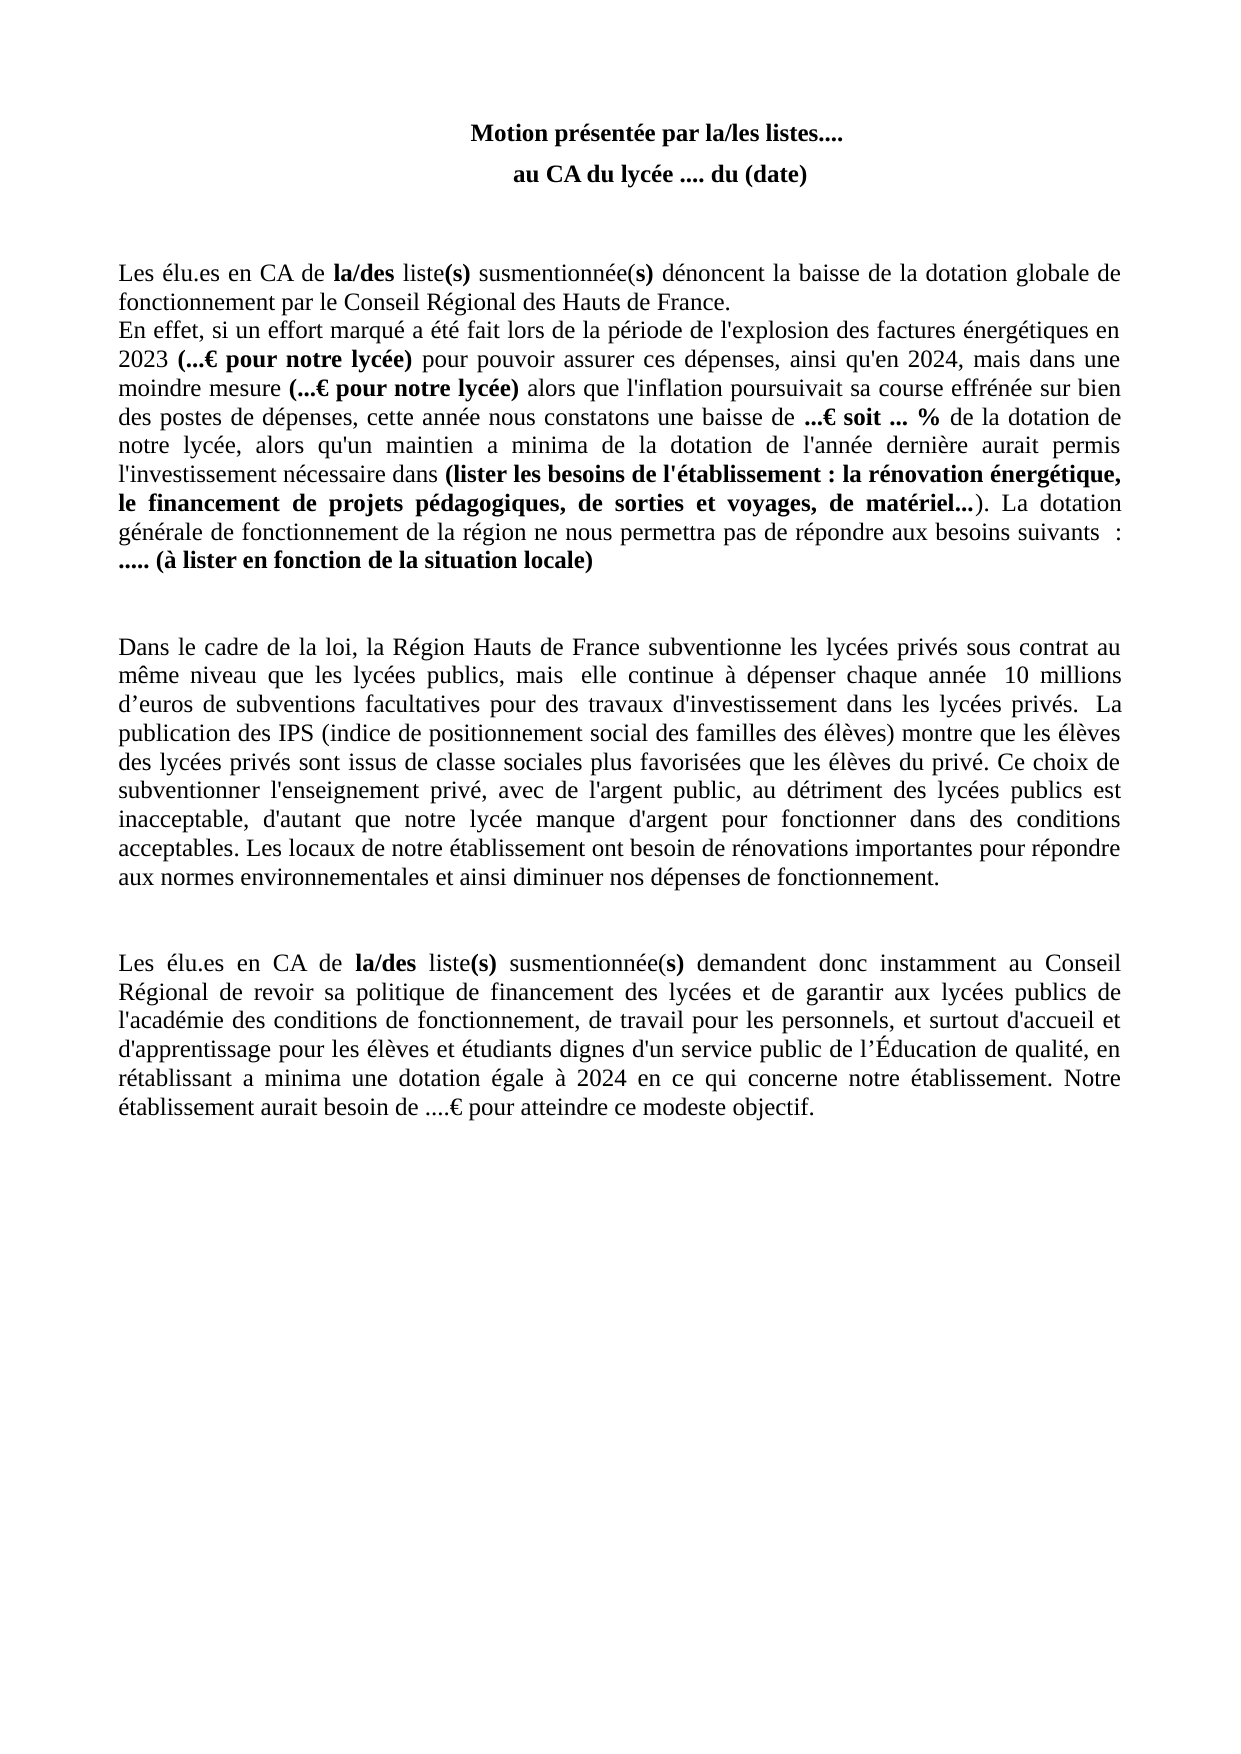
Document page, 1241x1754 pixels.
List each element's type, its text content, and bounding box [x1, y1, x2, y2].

list au CA du lycée .... du (date) [162, 159, 1122, 188]
list Motion présentée par la/les listes.... [162, 118, 1122, 147]
text Les élu.es en CA de la/des liste(s) susmentionnée(s) dénoncent la baisse de la dotation globale de fonctionnement par le Conseil Régional des Hauts de France. [118, 258, 1122, 316]
text Dans le cadre de la loi, la Région Hauts de France subventionne les lycées privés sous contrat au même niveau que les lycées publics, mais elle continue à dépenser chaque année 10 millions d’euros de subventions facultatives pour des travaux d'investissement dans les lycées privés. La publication des IPS (indice de positionnement social des familles des élèves) montre que les élèves des lycées privés sont issus de classe sociales plus favorisées que les élèves du privé. Ce choix de subventionner l'enseignement privé, avec de l'argent public, au détriment des lycées publics est inacceptable, d'autant que notre lycée manque d'argent pour fonctionner dans des conditions acceptables. Les locaux de notre établissement ont besoin de rénovations importantes pour répondre aux normes environnementales et ainsi diminuer nos dépenses de fonctionnement. [118, 632, 1122, 891]
text En effet, si un effort marqué a été fait lors de la période de l'explosion des factures énergétiques en 2023 (...€ pour notre lycée) pour pouvoir assurer ces dépenses, ainsi qu'en 2024, mais dans une moindre mesure (...€ pour notre lycée) alors que l'inflation poursuivait sa course effrénée sur bien des postes de dépenses, cette année nous constatons une baisse de ...€ soit ... % de la dotation de notre lycée, alors qu'un maintien a minima de la dotation de l'année dernière aurait permis l'investissement nécessaire dans (lister les besoins de l'établissement : la rénovation énergétique, le financement de projets pédagogiques, de sorties et voyages, de matériel...). La dotation générale de fonctionnement de la région ne nous permettra pas de répondre aux besoins suivants : ..... (à lister en fonction de la situation locale) [118, 316, 1122, 574]
text Les élu.es en CA de la/des liste(s) susmentionnée(s) demandent donc instamment au Conseil Régional de revoir sa politique de financement des lycées et de garantir aux lycées publics de l'académie des conditions de fonctionnement, de travail pour les personnels, et surtout d'accueil et d'apprentissage pour les élèves et étudiants dignes d'un service public de l’Éducation de qualité, en rétablissant a minima une dotation égale à 2024 en ce qui concerne notre établissement. Notre établissement aurait besoin de ....€ pour atteindre ce modeste objectif. [118, 948, 1122, 1121]
